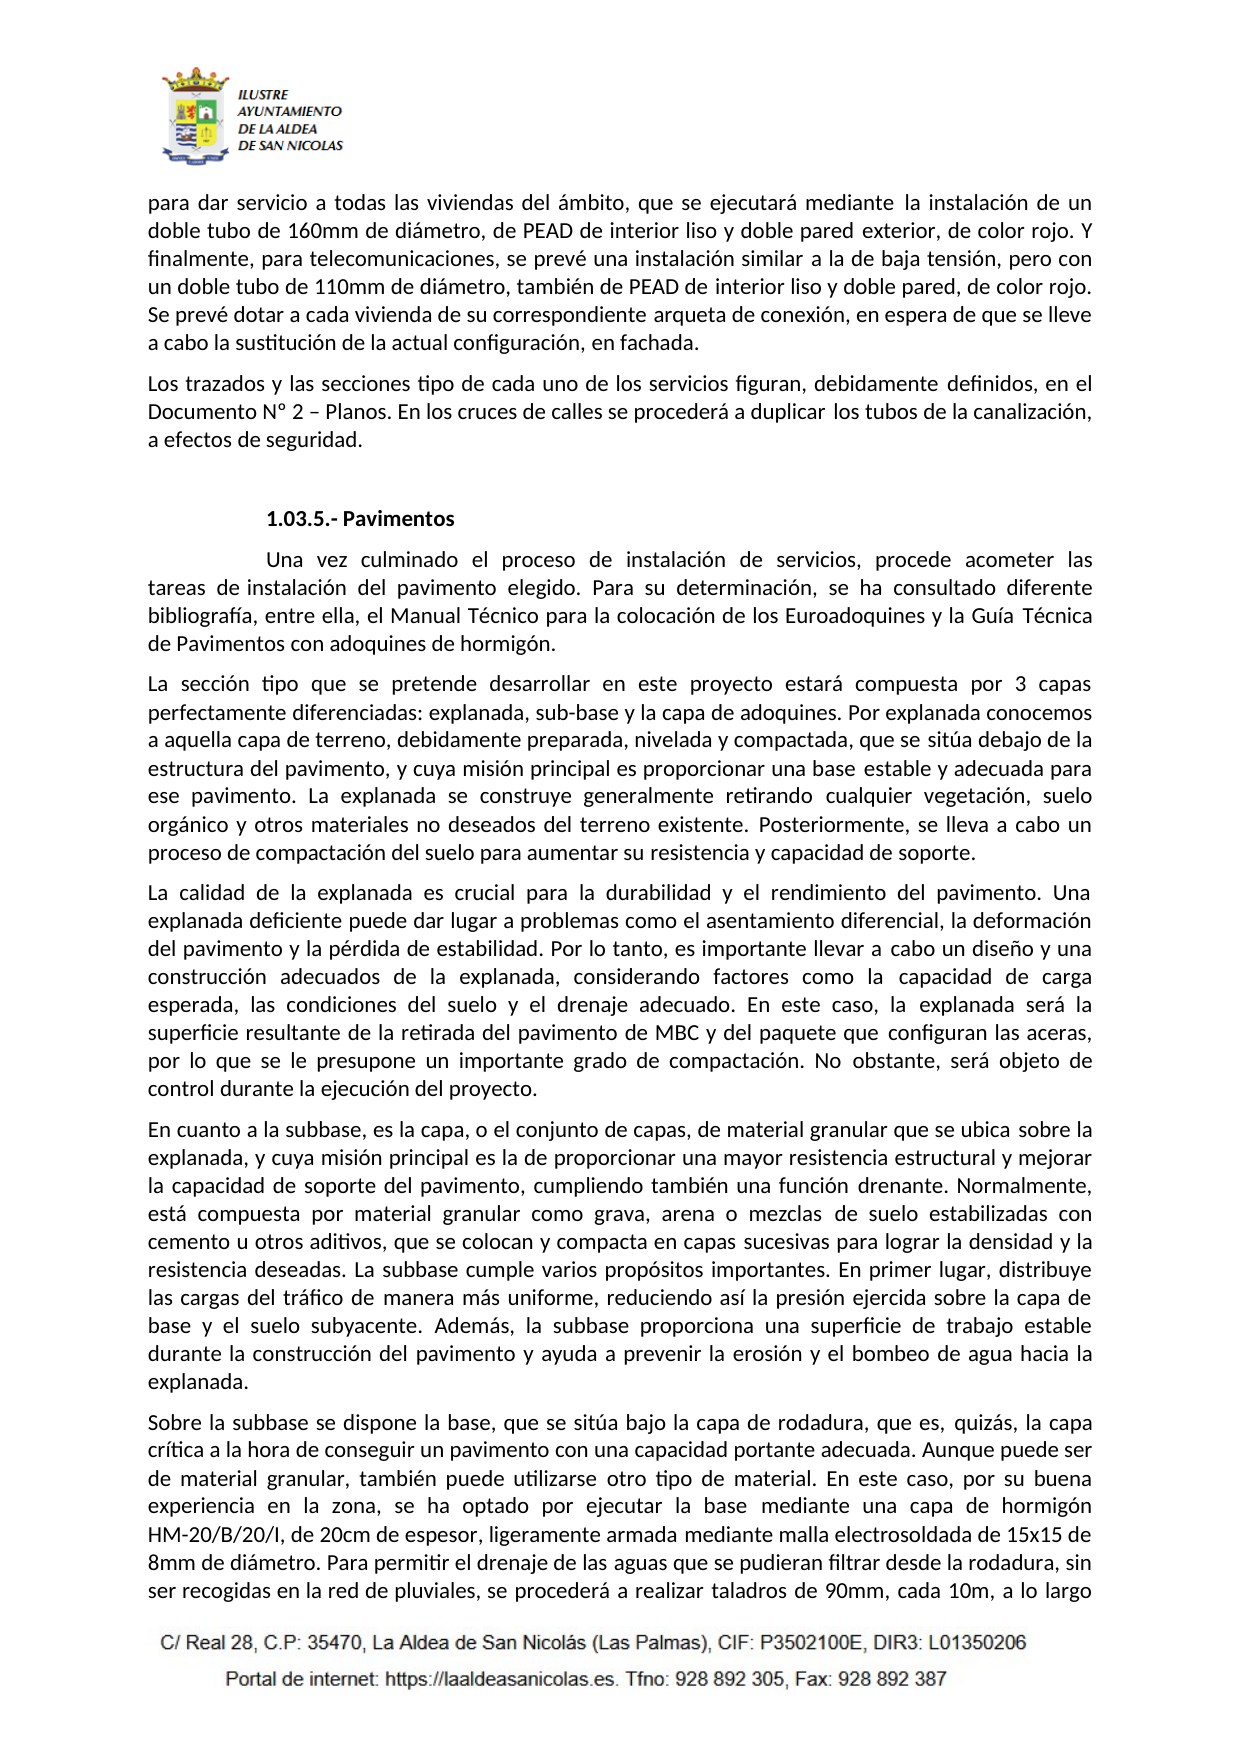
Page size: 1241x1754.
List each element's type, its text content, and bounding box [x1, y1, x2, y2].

text En cuanto a la subbase, es la capa, o el conjunto de capas, de material granular que se ubica sobre la explanada, y cuya misión principal es la de proporcionar una mayor resistencia estructural y mejorar la capacidad de soporte del pavimento, cumpliendo también una función drenante. Normalmente, está compuesta por material granular como grava, arena o mezclas de suelo estabilizadas con cemento u otros aditivos, que se colocan y compacta en capas sucesivas para lograr la densidad y la resistencia deseadas. La subbase cumple varios propósitos importantes. En primer lugar, distribuye las cargas del tráfico de manera más uniforme, reduciendo así la presión ejercida sobre la capa de base y el suelo subyacente. Además, la subbase proporciona una superficie de trabajo estable durante la construcción del pavimento y ayuda a prevenir la erosión y el bombeo de agua hacia la explanada. [148, 1115, 1093, 1395]
text Una vez culminado el proceso de instalación de servicios, procede acometer las tareas de instalación del pavimento elegido. Para su determinación, se ha consultado diferente bibliografía, entre ella, el Manual Técnico para la colocación de los Euroadoquines y la Guía Técnica de Pavimentos con adoquines de hormigón. [148, 545, 1093, 657]
text Los trazados y las secciones tipo de cada uno de los servicios figuran, debidamente definidos, en el Documento Nº 2 – Planos. En los cruces de calles se procederá a duplicar los tubos de la canalización, a efectos de seguridad. [148, 369, 1093, 453]
text 1.03.5.- Pavimentos [148, 504, 1093, 532]
text Sobre la subbase se dispone la base, que se sitúa bajo la capa de rodadura, que es, quizás, la capa crítica a la hora de conseguir un pavimento con una capacidad portante adecuada. Aunque puede ser de material granular, también puede utilizarse otro tipo de material. En este caso, por su buena experiencia en la zona, se ha optado por ejecutar la base mediante una capa de hormigón HM-20/B/20/I, de 20cm de espesor, ligeramente armada mediante malla electrosoldada de 15x15 de 8mm de diámetro. Para permitir el drenaje de las aguas que se pudieran filtrar desde la rodadura, sin ser recogidas en la red de pluviales, se procederá a realizar taladros de 90mm, cada 10m, a lo largo [148, 1408, 1093, 1604]
text para dar servicio a todas las viviendas del ámbito, que se ejecutará mediante la instalación de un doble tubo de 160mm de diámetro, de PEAD de interior liso y doble pared exterior, de color rojo. Y finalmente, para telecomunicaciones, se prevé una instalación similar a la de baja tensión, pero con un doble tubo de 110mm de diámetro, también de PEAD de interior liso y doble pared, de color rojo. Se prevé dotar a cada vivienda de su correspondiente arqueta de conexión, en espera de que se lleve a cabo la sustitución de la actual configuración, en fachada. [148, 188, 1093, 357]
picture [148, 1626, 1034, 1695]
text La sección tipo que se pretende desarrollar en este proyecto estará compuesta por 3 capas perfectamente diferenciadas: explanada, sub-base y la capa de adoquines. Por explanada conocemos a aquella capa de terreno, debidamente preparada, nivelada y compactada, que se sitúa debajo de la estructura del pavimento, y cuya misión principal es proporcionar una base estable y adecuada para ese pavimento. La explanada se construye generalmente retirando cualquier vegetación, suelo orgánico y otros materiales no deseados del terreno existente. Posteriormente, se lleva a cabo un proceso de compactación del suelo para aumentar su resistencia y capacidad de soporte. [148, 669, 1093, 866]
text La calidad de la explanada es crucial para la durabilidad y el rendimiento del pavimento. Una explanada deficiente puede dar lugar a problemas como el asentamiento diferencial, la deformación del pavimento y la pérdida de estabilidad. Por lo tanto, es importante llevar a cabo un diseño y una construcción adecuados de la explanada, considerando factores como la capacidad de carga esperada, las condiciones del suelo y el drenaje adecuado. En este caso, la explanada será la superficie resultante de la retirada del pavimento de MBC y del paquete que configuran las aceras, por lo que se le presupone un importante grado de compactación. No obstante, será objeto de control durante la ejecución del proyecto. [148, 878, 1093, 1102]
picture [148, 59, 359, 173]
